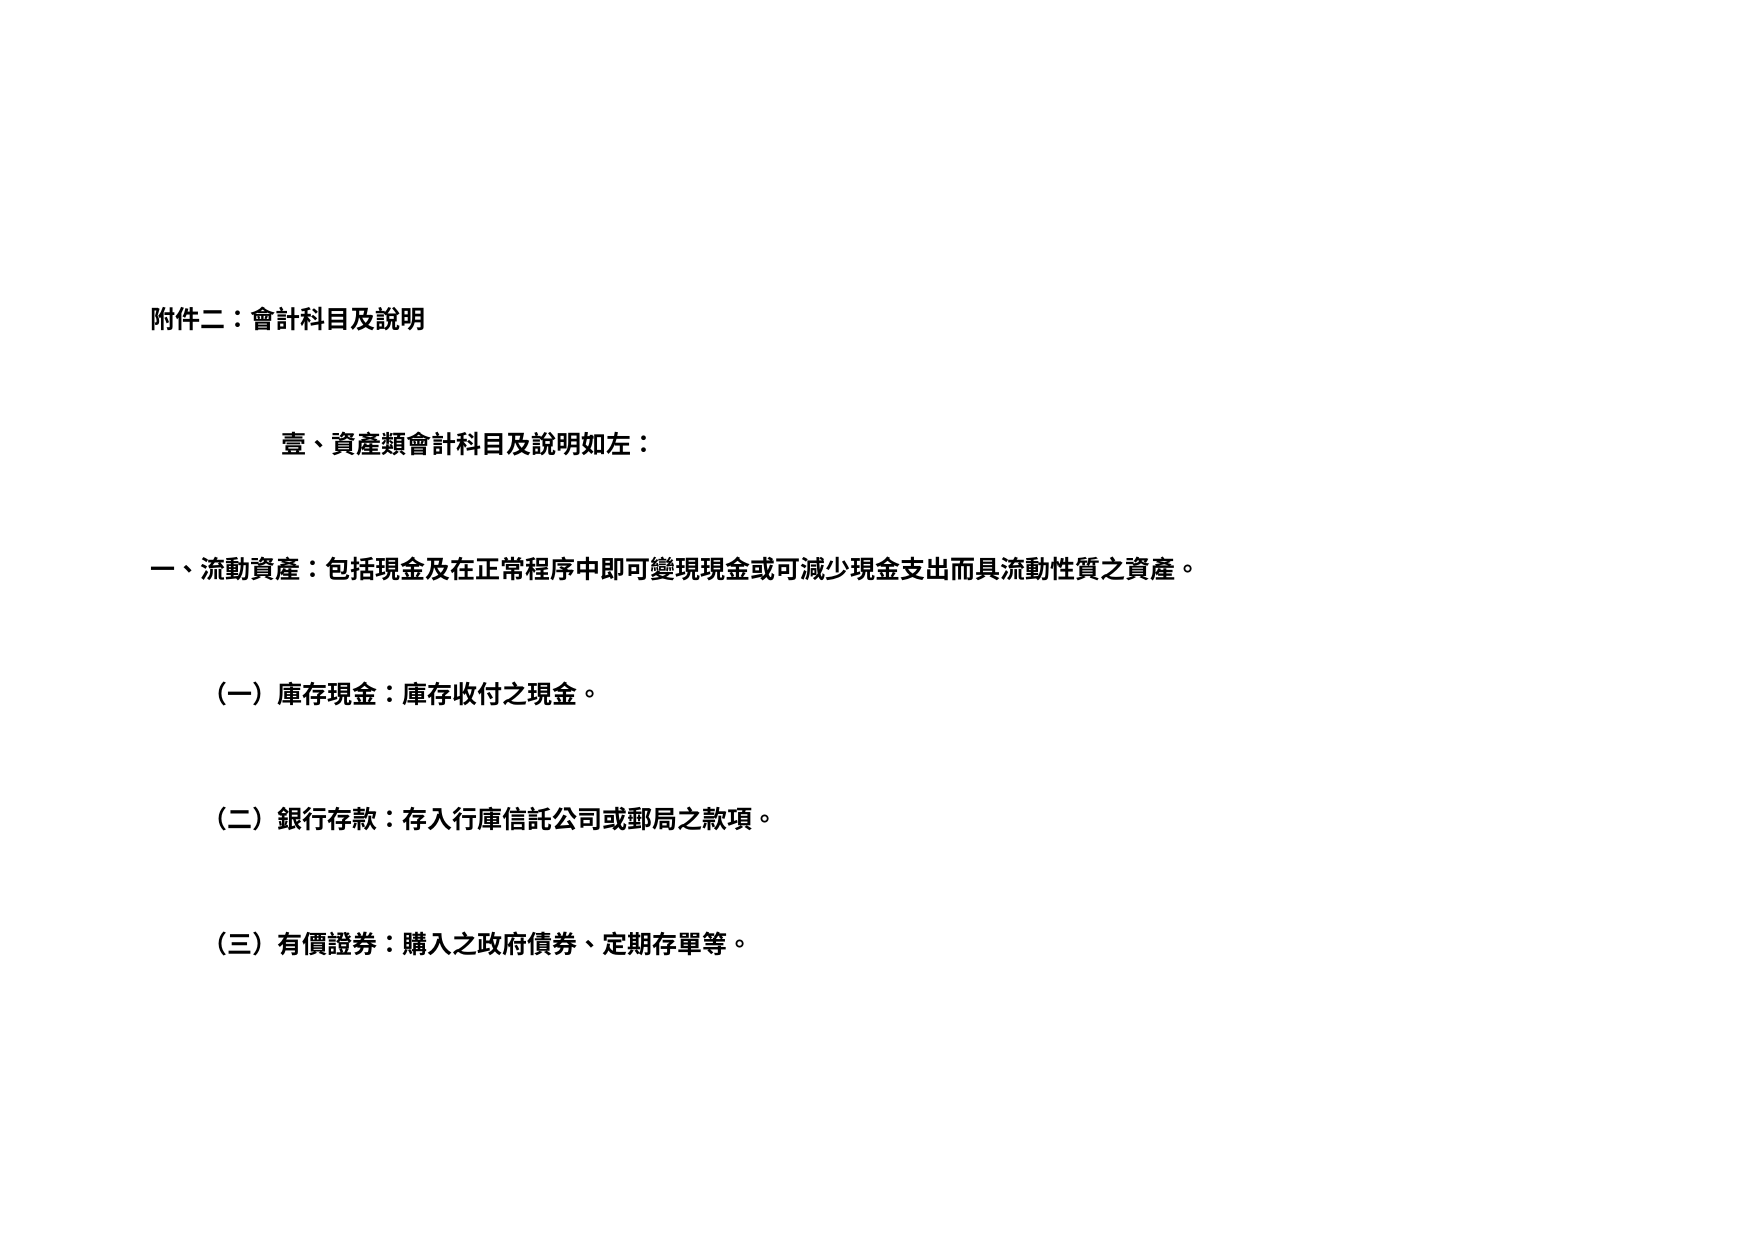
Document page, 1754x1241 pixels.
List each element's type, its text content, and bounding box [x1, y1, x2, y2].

text 壹、資產類會計科目及說明如左： [281, 401, 1604, 464]
text （三）有價證券：購入之政府債券、定期存單等。 [202, 901, 1604, 964]
text （一）庫存現金：庫存收付之現金。 [202, 651, 1604, 714]
text （二）銀行存款：存入行庫信託公司或郵局之款項。 [202, 776, 1604, 839]
text 附件二：會計科目及說明 [150, 276, 1604, 339]
text 一、流動資產：包括現金及在正常程序中即可變現現金或可減少現金支出而具流動性質之資產。 [150, 526, 1604, 589]
